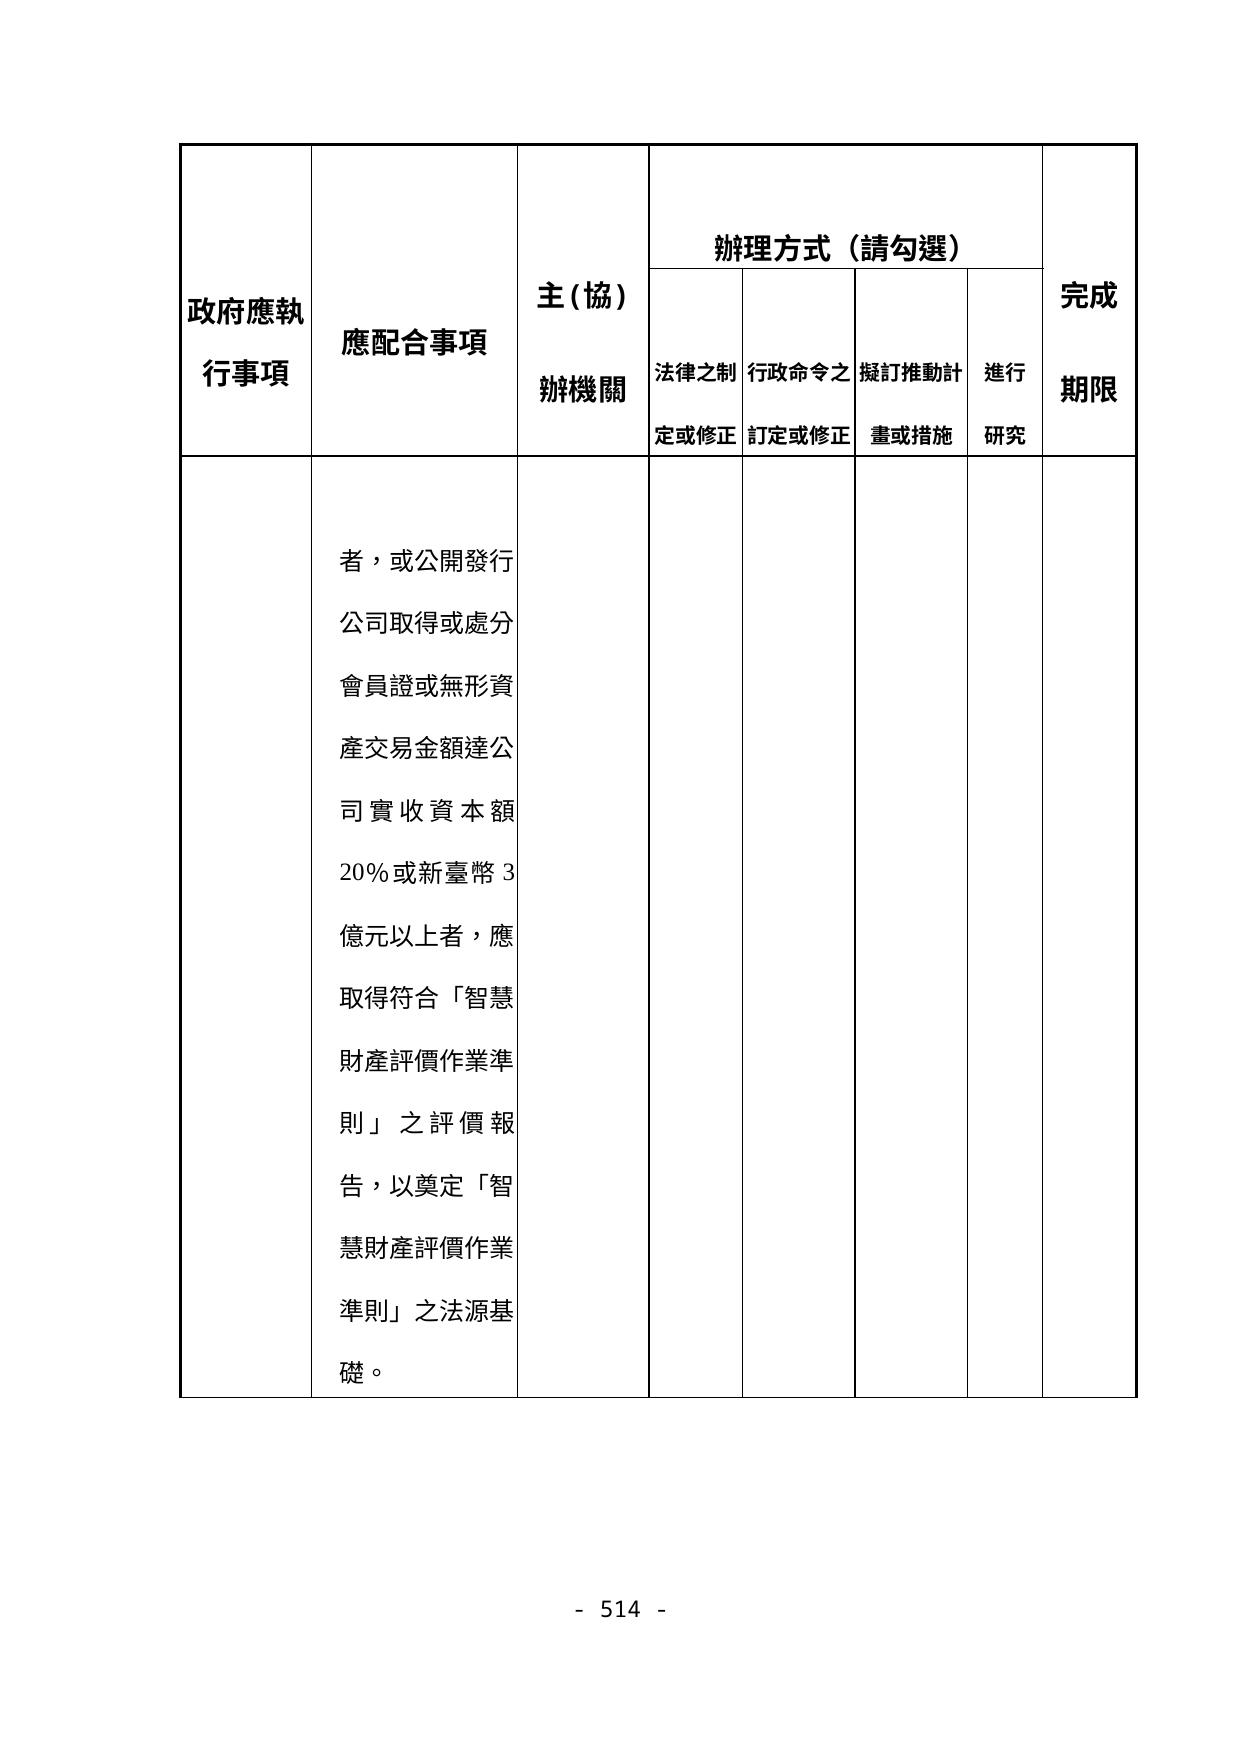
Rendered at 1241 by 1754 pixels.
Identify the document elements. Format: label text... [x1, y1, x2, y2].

table_header 應配合事項 [312, 146, 517, 455]
table_cell 擬訂推動計畫或措施 [856, 269, 967, 455]
table_cell [743, 457, 854, 1396]
table_cell [518, 457, 648, 1396]
table_cell [968, 457, 1042, 1396]
table_cell 者，或公開發行公司取得或處分會員證或無形資產交易金額達公司實收資本額20％或新臺幣3億元以上者，應取得符合「智慧財產評價作業準則」之評價報告，以奠定「智慧財產評價作業準則」之法源基礎。 [312, 457, 517, 1396]
table_cell [856, 457, 967, 1396]
table_cell [182, 457, 311, 1396]
table_header 辦理方式（請勾選） [650, 146, 1042, 268]
table_cell 法律之制定或修正 [650, 269, 742, 455]
table_header 政府應執行事項 [182, 146, 311, 455]
table_cell [650, 457, 742, 1396]
table_header 主(協) 辦機關 [518, 146, 648, 455]
table_header 完成 期限 [1043, 146, 1135, 455]
table_cell 進行 研究 [968, 269, 1042, 455]
table_cell 行政命令之訂定或修正 [743, 269, 854, 455]
table_cell [1043, 457, 1135, 1396]
